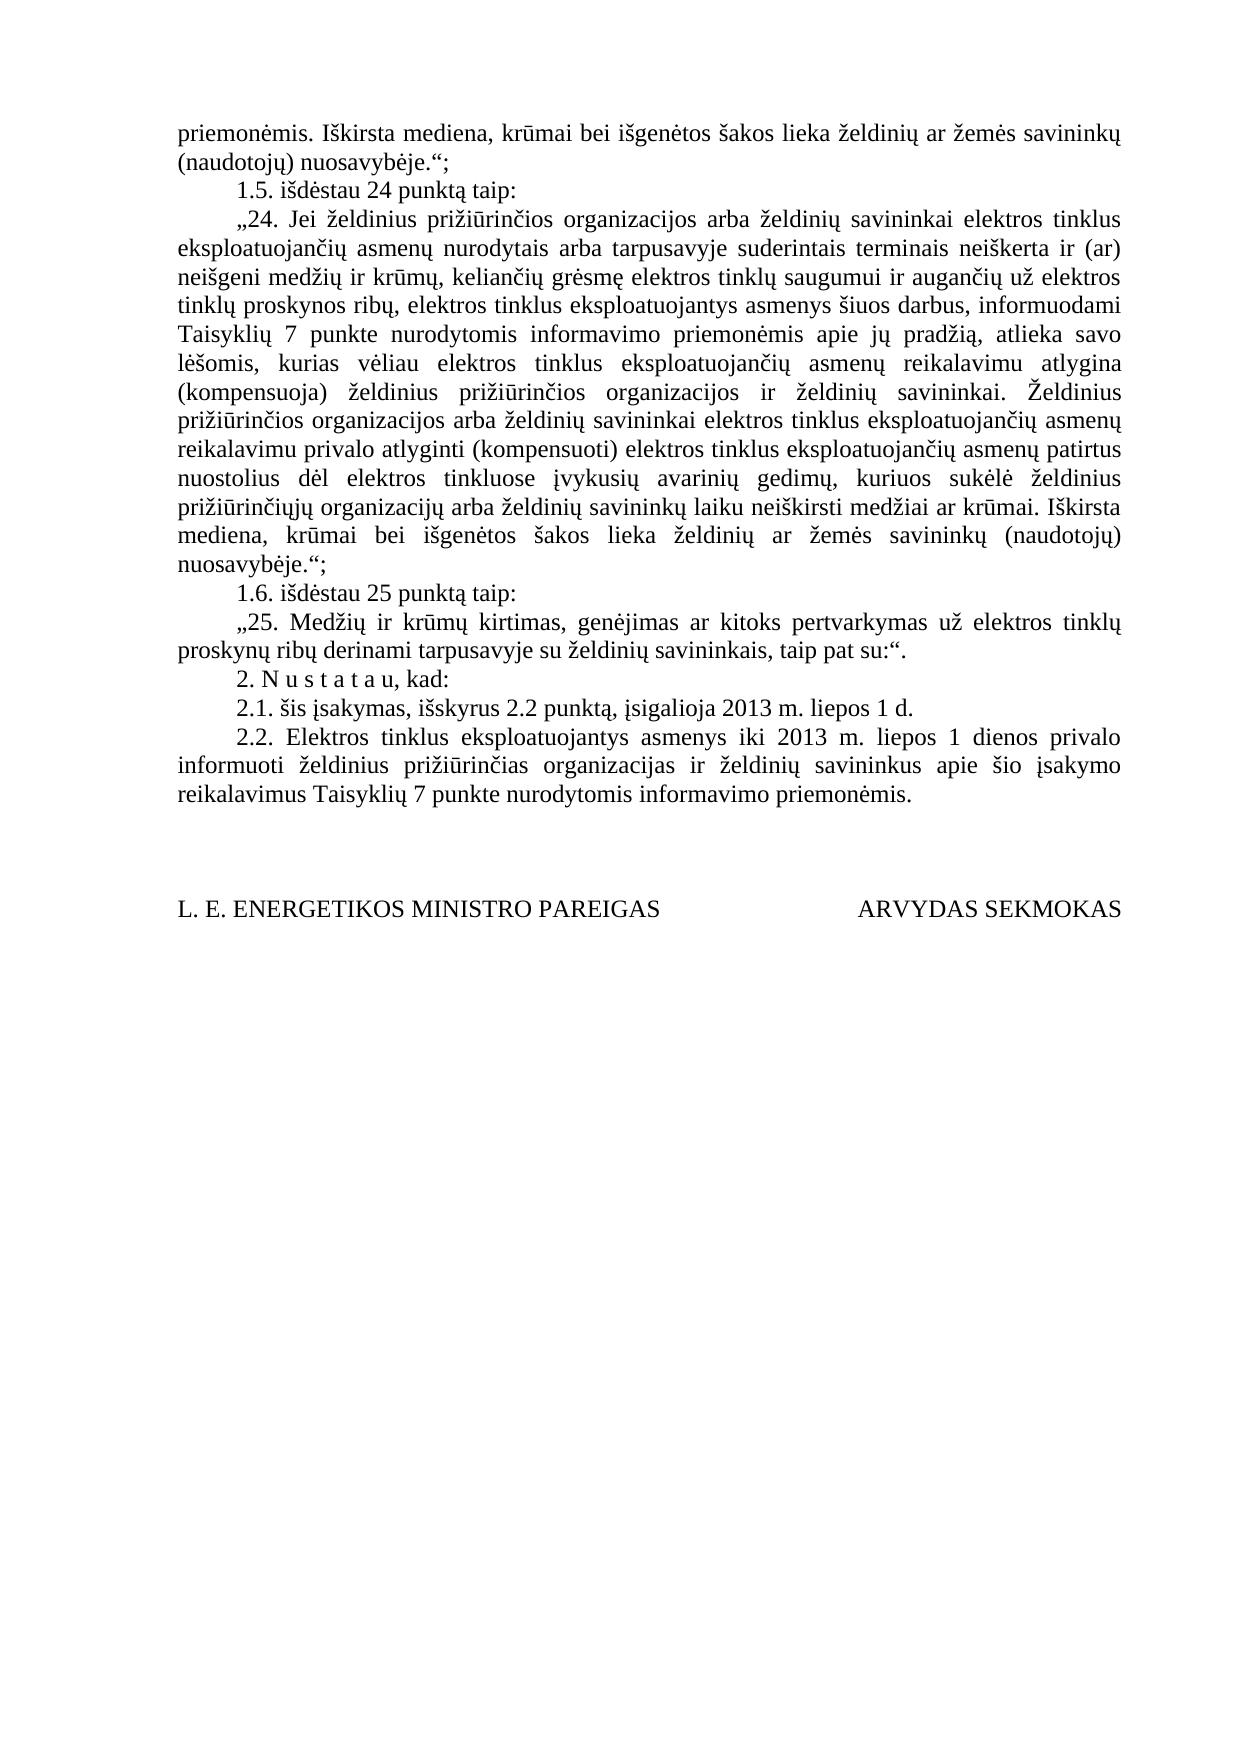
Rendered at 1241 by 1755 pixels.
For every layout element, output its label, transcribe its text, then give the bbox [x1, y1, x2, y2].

text 2. N u s t a t a u, kad: [177, 664, 1122, 693]
text 1.5. išdėstau 24 punktą taip: [177, 176, 1122, 204]
text L. e. energetikos ministro pareigas Arvydas Sekmokas [177, 894, 1122, 923]
text 2.2. Elektros tinklus eksploatuojantys asmenys iki 2013 m. liepos 1 dienos privalo informuoti želdinius prižiūrinčias organizacijas ir želdinių savininkus apie šio įsakymo reikalavimus Taisyklių 7 punkte nurodytomis informavimo priemonėmis. [177, 722, 1122, 808]
text 2.1. šis įsakymas, išskyrus 2.2 punktą, įsigalioja 2013 m. liepos 1 d. [177, 693, 1122, 722]
text priemonėmis. Iškirsta mediena, krūmai bei išgenėtos šakos lieka želdinių ar žemės savininkų (naudotojų) nuosavybėje.“; [177, 118, 1122, 176]
text „24. Jei želdinius prižiūrinčios organizacijos arba želdinių savininkai elektros tinklus eksploatuojančių asmenų nurodytais arba tarpusavyje suderintais terminais neiškerta ir (ar) neišgeni medžių ir krūmų, keliančių grėsmę elektros tinklų saugumui ir augančių už elektros tinklų proskynos ribų, elektros tinklus eksploatuojantys asmenys šiuos darbus, informuodami Taisyklių 7 punkte nurodytomis informavimo priemonėmis apie jų pradžią, atlieka savo lėšomis, kurias vėliau elektros tinklus eksploatuojančių asmenų reikalavimu atlygina (kompensuoja) želdinius prižiūrinčios organizacijos ir želdinių savininkai. Želdinius prižiūrinčios organizacijos arba želdinių savininkai elektros tinklus eksploatuojančių asmenų reikalavimu privalo atlyginti (kompensuoti) elektros tinklus eksploatuojančių asmenų patirtus nuostolius dėl elektros tinkluose įvykusių avarinių gedimų, kuriuos sukėlė želdinius prižiūrinčiųjų organizacijų arba želdinių savininkų laiku neiškirsti medžiai ar krūmai. Iškirsta mediena, krūmai bei išgenėtos šakos lieka želdinių ar žemės savininkų (naudotojų) nuosavybėje.“; [177, 204, 1122, 578]
text 1.6. išdėstau 25 punktą taip: [177, 578, 1122, 607]
text „25. Medžių ir krūmų kirtimas, genėjimas ar kitoks pertvarkymas už elektros tinklų proskynų ribų derinami tarpusavyje su želdinių savininkais, taip pat su:“. [177, 607, 1122, 664]
